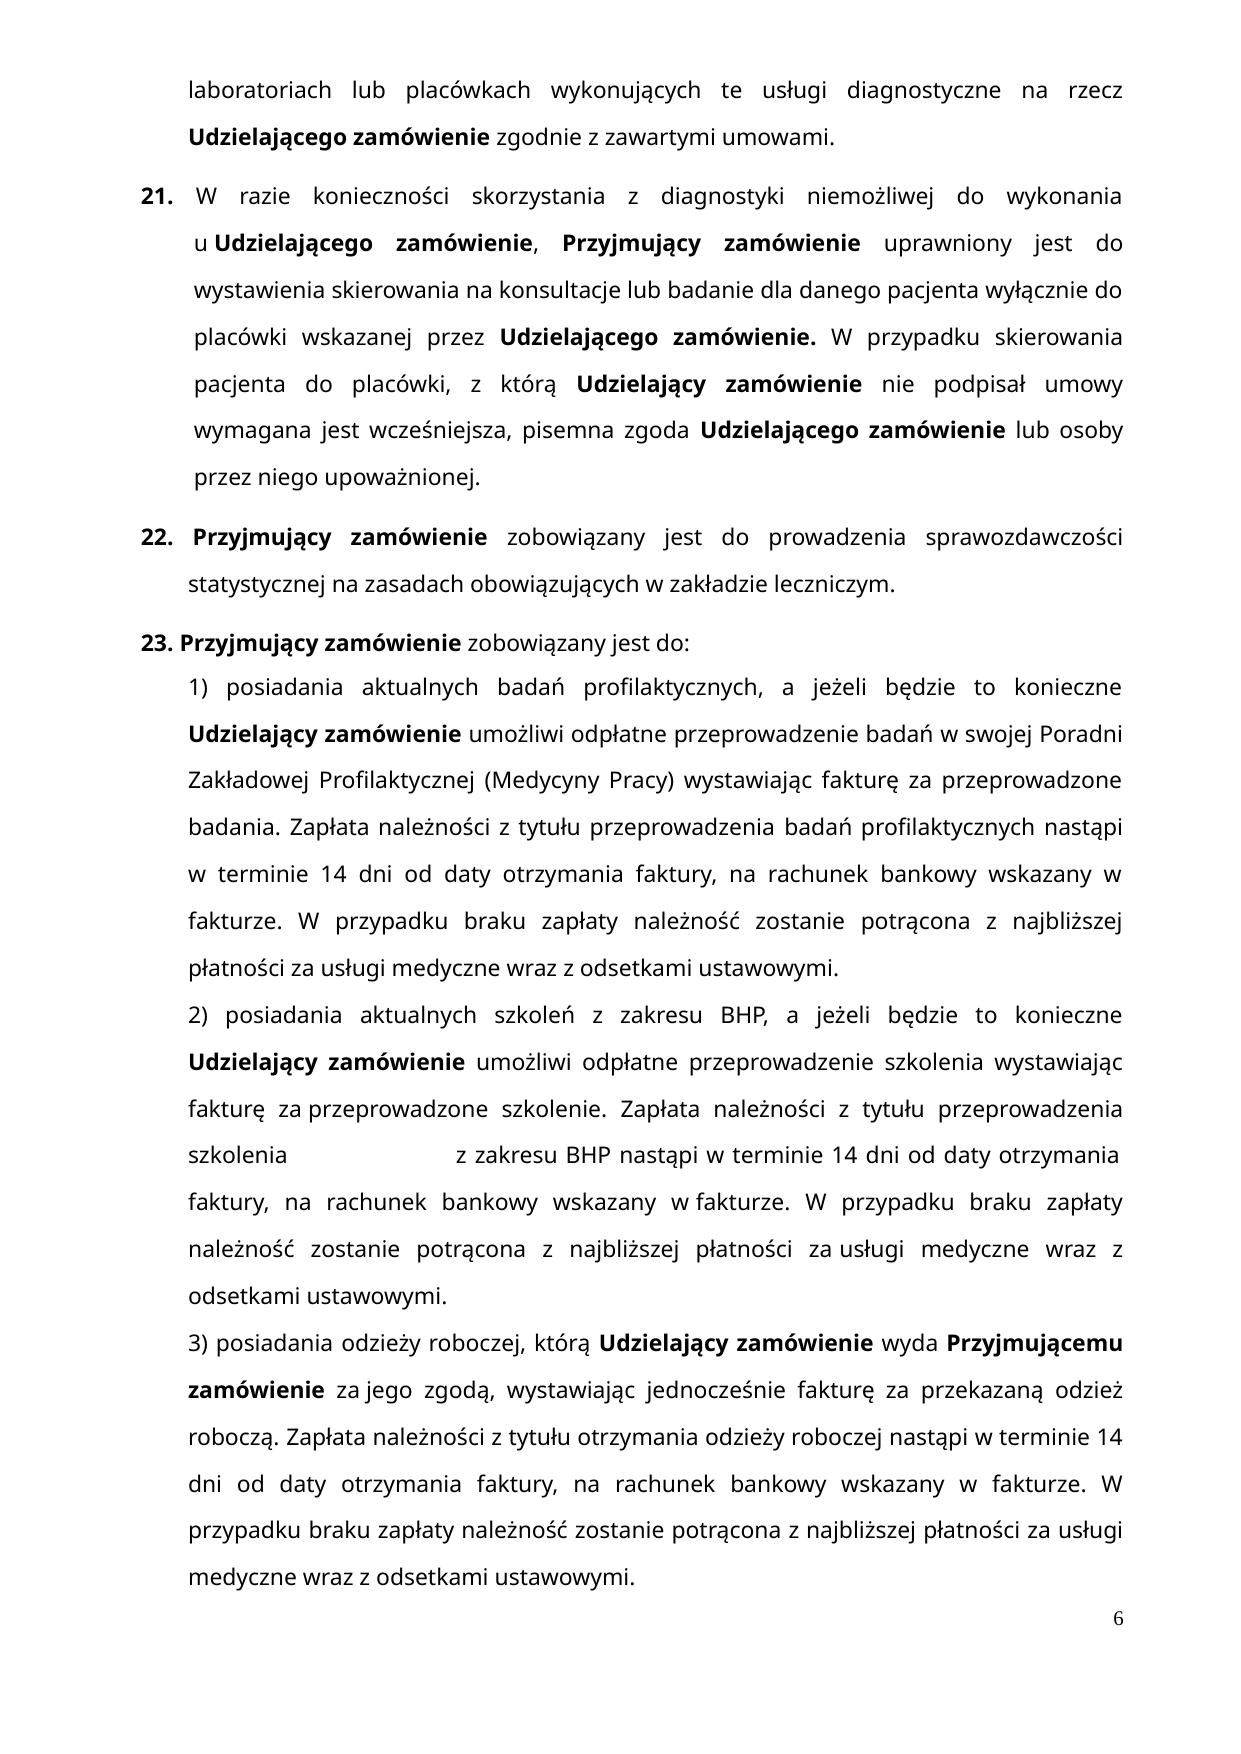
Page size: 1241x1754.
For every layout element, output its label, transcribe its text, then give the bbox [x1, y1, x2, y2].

text 1) posiadania aktualnych badań profilaktycznych, a jeżeli będzie to konieczne Udzielający zamówienie umożliwi odpłatne przeprowadzenie badań w swojej Poradni Zakładowej Profilaktycznej (Medycyny Pracy) wystawiając fakturę za przeprowadzone badania. Zapłata należności z tytułu przeprowadzenia badań profilaktycznych nastąpi w terminie 14 dni od daty otrzymania faktury, na rachunek bankowy wskazany w fakturze. W przypadku braku zapłaty należność zostanie potrącona z najbliższej płatności za usługi medyczne wraz z odsetkami ustawowymi. [188, 671, 1123, 983]
text 21. W razie konieczności skorzystania z diagnostyki niemożliwej do wykonania u Udzielającego zamówienie, Przyjmujący zamówienie uprawniony jest do wystawienia skierowania na konsultacje lub badanie dla danego pacjenta wyłącznie do placówki wskazanej przez Udzielającego zamówienie. W przypadku skierowania pacjenta do placówki, z którą Udzielający zamówienie nie podpisał umowy wymagana jest wcześniejsza, pisemna zgoda Udzielającego zamówienie lub osoby przez niego upoważnionej. [141, 180, 1123, 492]
text 3) posiadania odzieży roboczej, którą Udzielający zamówienie wyda Przyjmującemu zamówienie za jego zgodą, wystawiając jednocześnie fakturę za przekazaną odzież roboczą. Zapłata należności z tytułu otrzymania odzieży roboczej nastąpi w terminie 14 dni od daty otrzymania faktury, na rachunek bankowy wskazany w fakturze. W przypadku braku zapłaty należność zostanie potrącona z najbliższej płatności za usługi medyczne wraz z odsetkami ustawowymi. [188, 1327, 1123, 1592]
text 22. Przyjmujący zamówienie zobowiązany jest do prowadzenia sprawozdawczości statystycznej na zasadach obowiązujących w zakładzie leczniczym. [141, 521, 1123, 599]
text 2) posiadania aktualnych szkoleń z zakresu BHP, a jeżeli będzie to konieczne Udzielający zamówienie umożliwi odpłatne przeprowadzenie szkolenia wystawiając fakturę za przeprowadzone szkolenie. Zapłata należności z tytułu przeprowadzenia szkolenia z zakresu BHP nastąpi w terminie 14 dni od daty otrzymania faktury, na rachunek bankowy wskazany w fakturze. W przypadku braku zapłaty należność zostanie potrącona z najbliższej płatności za usługi medyczne wraz z odsetkami ustawowymi. [188, 999, 1123, 1311]
text 23. Przyjmujący zamówienie zobowiązany jest do: [141, 627, 1123, 658]
text laboratoriach lub placówkach wykonujących te usługi diagnostyczne na rzecz Udzielającego zamówienie zgodnie z zawartymi umowami. [141, 74, 1123, 152]
